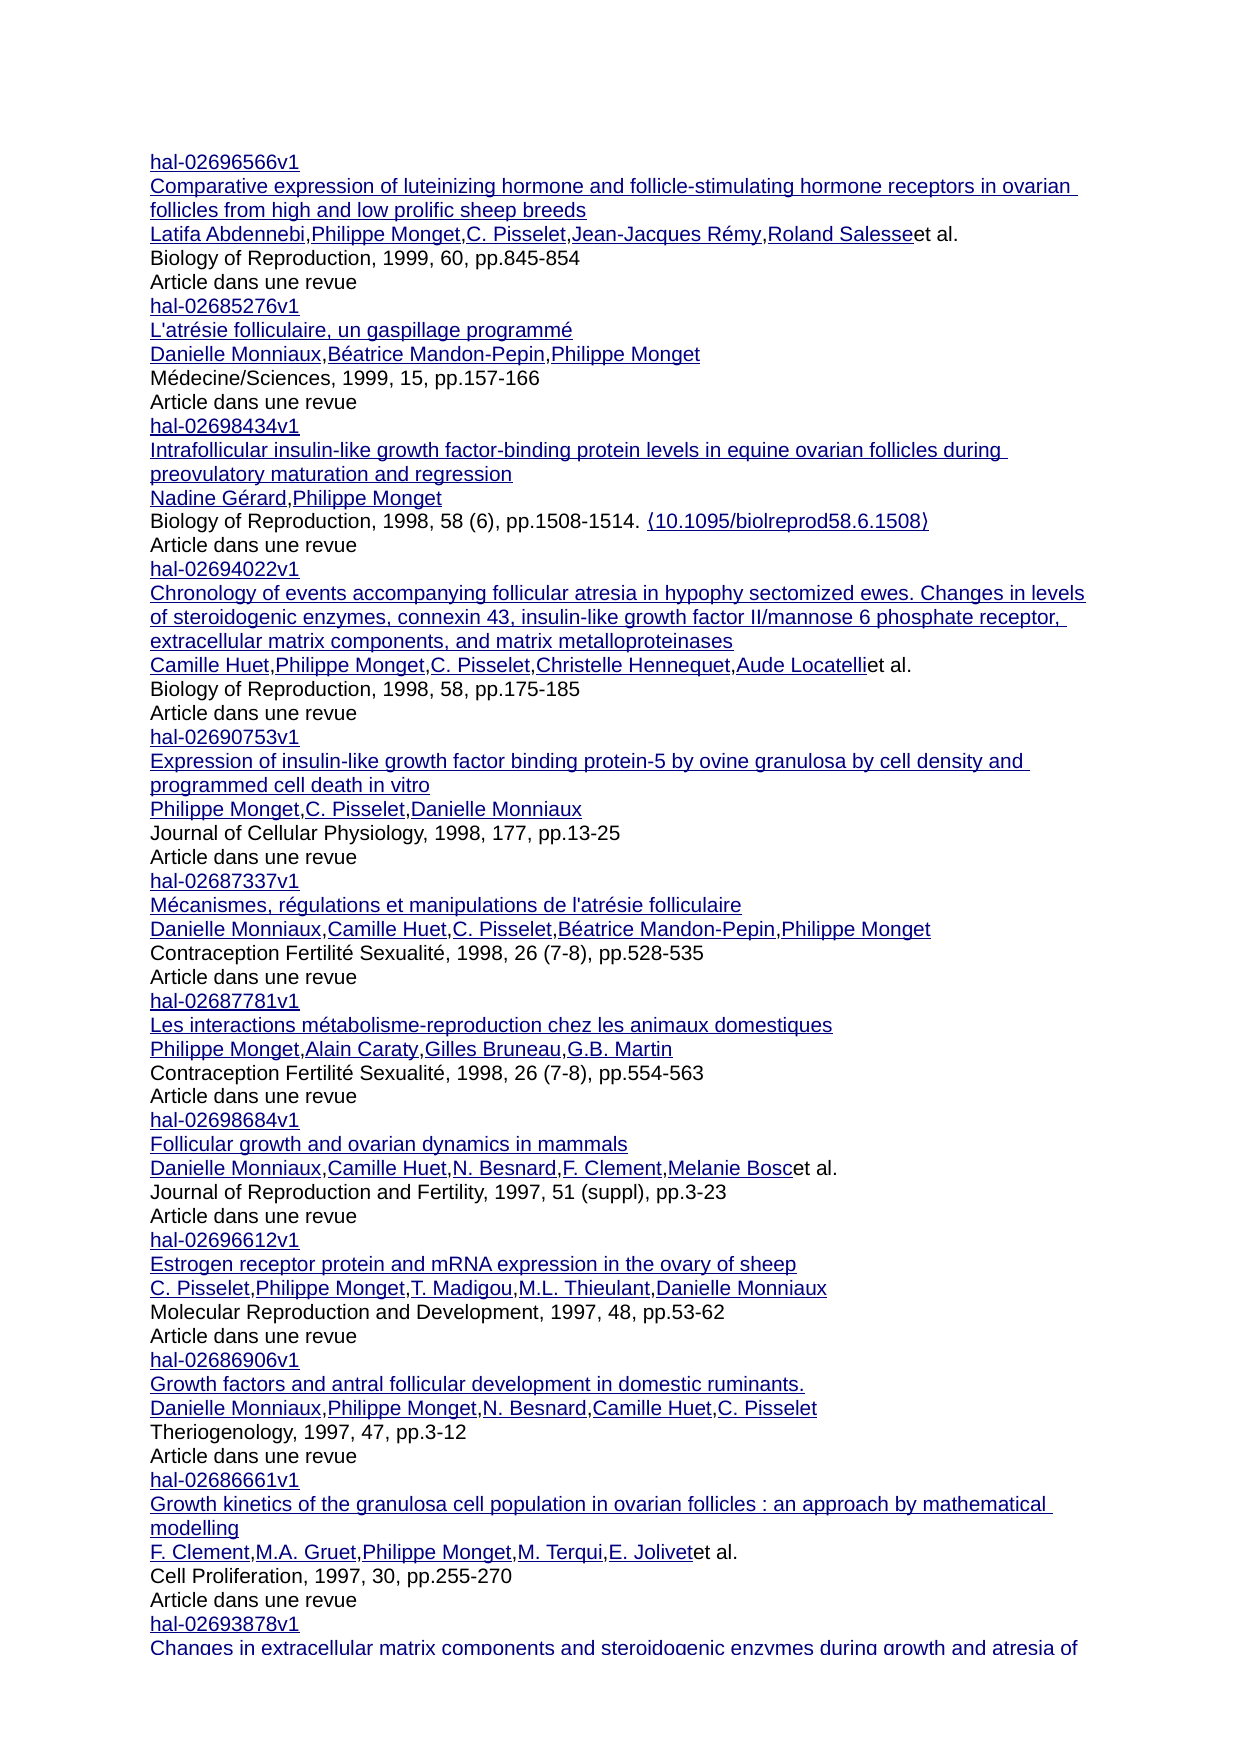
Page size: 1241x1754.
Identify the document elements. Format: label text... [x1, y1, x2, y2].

table_cell Expression of insulin-like growth factor binding protein-5 by ovine granulosa by cell density and programmed cell death in vitro Philippe Monget,C. Pisselet,Danielle Monniaux Journal of Cellular Physiology, 1998, 177, pp.13-25 Article dans une revue hal-02687337v1 [150, 749, 1090, 893]
table_cell Chronology of events accompanying follicular atresia in hypophy sectomized ewes. Changes in levels of steroidogenic enzymes, connexin 43, insulin-like growth factor II/mannose 6 phosphate receptor, extracellular matrix components, and matrix metalloproteinases Camille Huet,Philippe Monget,C. Pisselet,Christelle Hennequet,Aude Locatelliet al. Biology of Reproduction, 1998, 58, pp.175-185 Article dans une revue hal-02690753v1 [150, 581, 1090, 749]
table_cell Les interactions métabolisme-reproduction chez les animaux domestiques Philippe Monget,Alain Caraty,Gilles Bruneau,G.B. Martin Contraception Fertilité Sexualité, 1998, 26 (7-8), pp.554-563 Article dans une revue hal-02698684v1 [150, 1013, 1090, 1132]
table_cell Growth kinetics of the granulosa cell population in ovarian follicles : an approach by mathematical modelling F. Clement,M.A. Gruet,Philippe Monget,M. Terqui,E. Jolivetet al. Cell Proliferation, 1997, 30, pp.255-270 Article dans une revue hal-02693878v1 [150, 1492, 1090, 1635]
table_cell Intrafollicular insulin-like growth factor-binding protein levels in equine ovarian follicles during preovulatory maturation and regression Nadine Gérard,Philippe Monget Biology of Reproduction, 1998, 58 (6), pp.1508-1514. ⟨10.1095/biolreprod58.6.1508⟩ Article dans une revue hal-02694022v1 [150, 438, 1090, 581]
table_cell Comparative expression of luteinizing hormone and follicle-stimulating hormone receptors in ovarian follicles from high and low prolific sheep breeds Latifa Abdennebi,Philippe Monget,C. Pisselet,Jean-Jacques Rémy,Roland Salesseet al. Biology of Reproduction, 1999, 60, pp.845-854 Article dans une revue hal-02685276v1 [150, 174, 1090, 318]
table_cell Estrogen receptor protein and mRNA expression in the ovary of sheep C. Pisselet,Philippe Monget,T. Madigou,M.L. Thieulant,Danielle Monniaux Molecular Reproduction and Development, 1997, 48, pp.53-62 Article dans une revue hal-02686906v1 [150, 1252, 1090, 1372]
table_cell L'atrésie folliculaire, un gaspillage programmé Danielle Monniaux,Béatrice Mandon-Pepin,Philippe Monget Médecine/Sciences, 1999, 15, pp.157-166 Article dans une revue hal-02698434v1 [150, 318, 1090, 437]
table_cell Growth factors and antral follicular development in domestic ruminants. Danielle Monniaux,Philippe Monget,N. Besnard,Camille Huet,C. Pisselet Theriogenology, 1997, 47, pp.3-12 Article dans une revue hal-02686661v1 [150, 1372, 1090, 1492]
table_cell Mécanismes, régulations et manipulations de l'atrésie folliculaire Danielle Monniaux,Camille Huet,C. Pisselet,Béatrice Mandon-Pepin,Philippe Monget Contraception Fertilité Sexualité, 1998, 26 (7-8), pp.528-535 Article dans une revue hal-02687781v1 [150, 893, 1090, 1012]
table_cell Changes in extracellular matrix components and steroidogenic enzymes during growth and atresia of [150, 1635, 1090, 1655]
table_cell Follicular growth and ovarian dynamics in mammals Danielle Monniaux,Camille Huet,N. Besnard,F. Clement,Melanie Boscet al. Journal of Reproduction and Fertility, 1997, 51 (suppl), pp.3-23 Article dans une revue hal-02696612v1 [150, 1132, 1090, 1252]
table_cell hal-02696566v1 [150, 150, 1090, 174]
